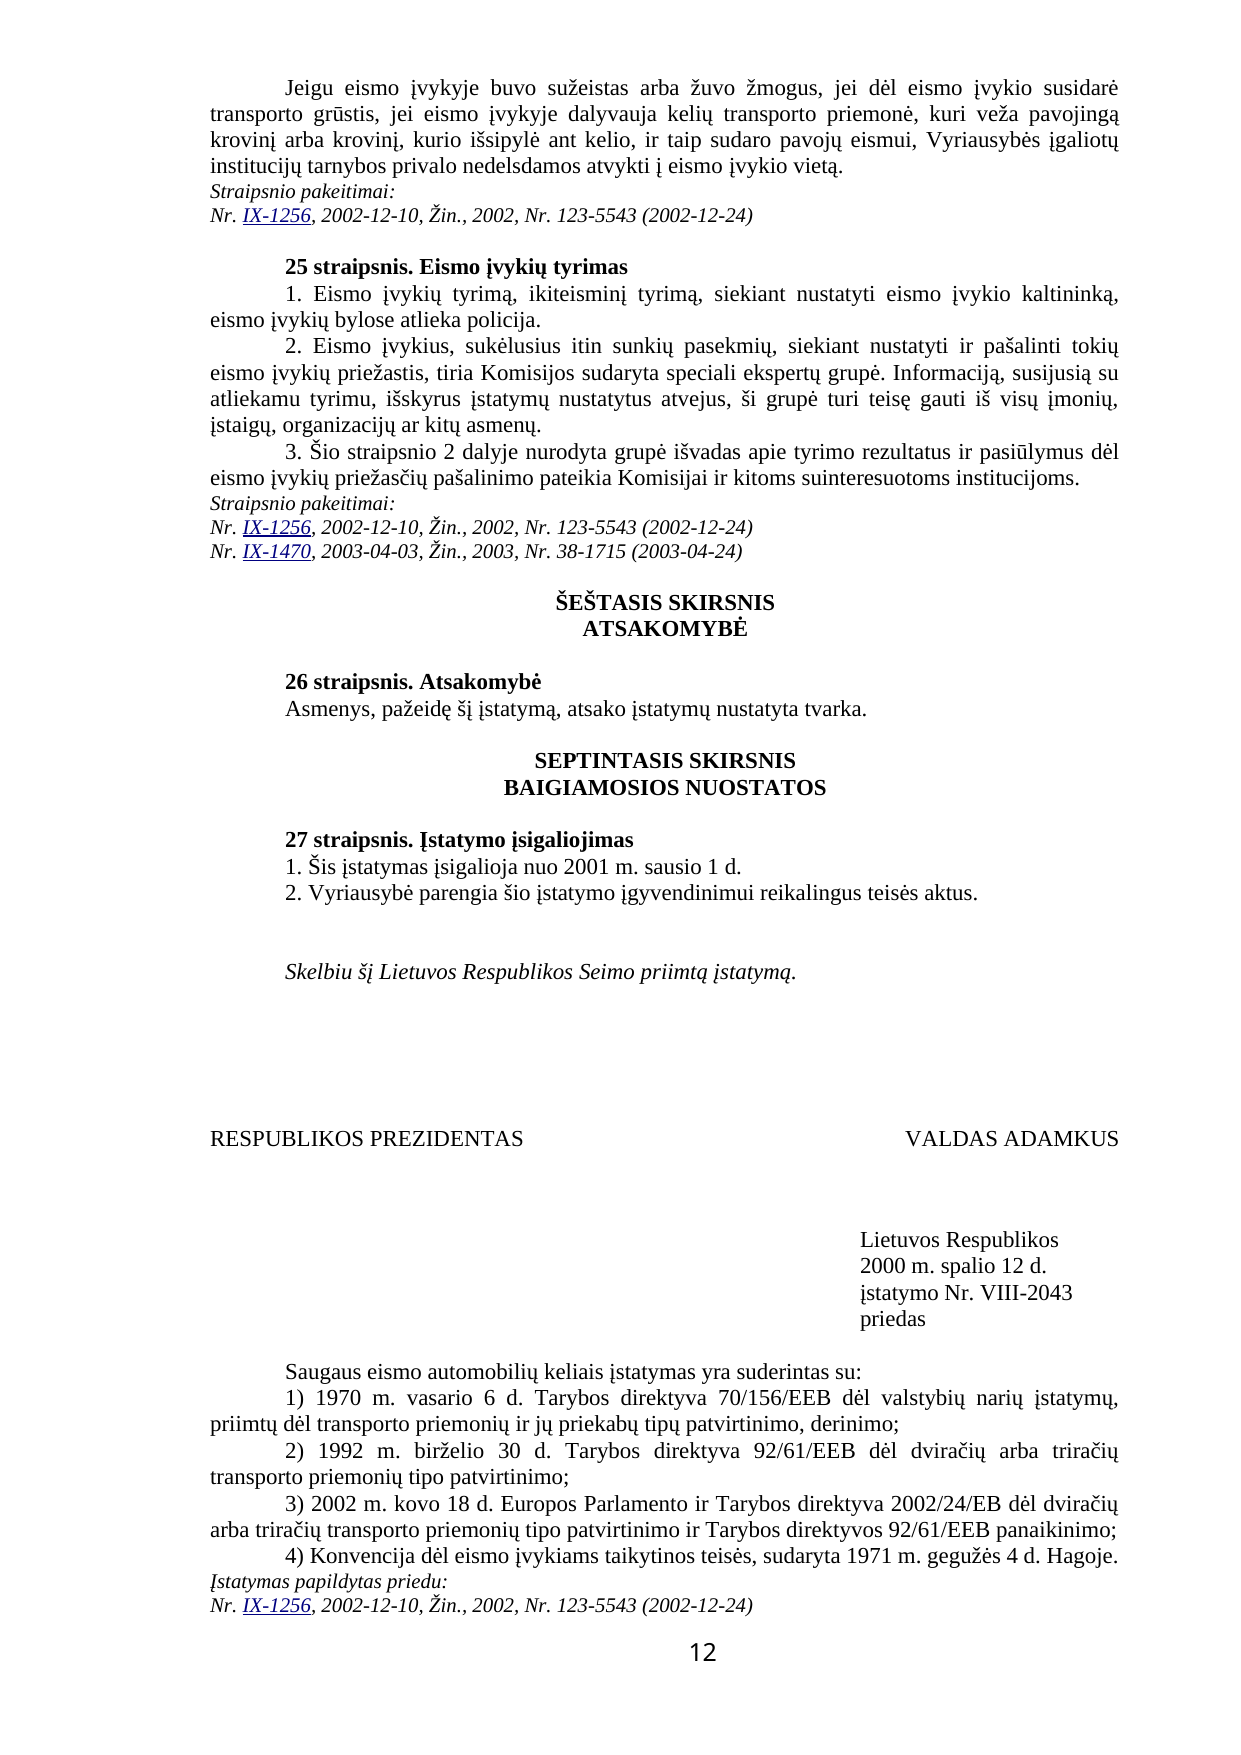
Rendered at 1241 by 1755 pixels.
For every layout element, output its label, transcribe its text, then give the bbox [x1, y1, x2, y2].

text Straipsnio pakeitimai: [210, 491, 1120, 515]
text 2) 1992 m. birželio 30 d. Tarybos direktyva 92/61/EEB dėl dviračių arba triračių transporto priemonių tipo patvirtinimo; [210, 1437, 1120, 1489]
text Nr. IX-1256, 2002-12-10, Žin., 2002, Nr. 123-5543 (2002-12-24) [210, 515, 1120, 539]
text Straipsnio pakeitimai: [210, 179, 1120, 203]
text Saugaus eismo automobilių keliais įstatymas yra suderintas su: [210, 1358, 1120, 1384]
text 2. Vyriausybė parengia šio įstatymo įgyvendinimui reikalingus teisės aktus. [210, 879, 1120, 905]
text 3) 2002 m. kovo 18 d. Europos Parlamento ir Tarybos direktyva 2002/24/EB dėl dviračių arba triračių transporto priemonių tipo patvirtinimo ir Tarybos direktyvos 92/61/EEB panaikinimo; [210, 1489, 1120, 1542]
text Nr. IX-1256, 2002-12-10, Žin., 2002, Nr. 123-5543 (2002-12-24) [210, 203, 1120, 227]
text 25 straipsnis. Eismo įvykių tyrimas [210, 253, 1120, 280]
text ŠEŠTASIS SKIRSNIS [210, 589, 1120, 616]
text 1. Šis įstatymas įsigalioja nuo 2001 m. sausio 1 d. [210, 853, 1120, 879]
text 27 straipsnis. Įstatymo įsigaliojimas [210, 826, 1120, 853]
text 1. Eismo įvykių tyrimą, ikiteisminį tyrimą, siekiant nustatyti eismo įvykio kaltininką, eismo įvykių bylose atlieka policija. [210, 280, 1120, 332]
text Jeigu eismo įvykyje buvo sužeistas arba žuvo žmogus, jei dėl eismo įvykio susidarė transporto grūstis, jei eismo įvykyje dalyvauja kelių transporto priemonė, kuri veža pavojingą krovinį arba krovinį, kurio išsipylė ant kelio, ir taip sudaro pavojų eismui, Vyriausybės įgaliotų institucijų tarnybos privalo nedelsdamos atvykti į eismo įvykio vietą. [210, 73, 1120, 179]
text SEPTINTASIS SKIRSNIS [210, 747, 1120, 774]
text priedas [860, 1305, 1120, 1331]
text Nr. IX-1256, 2002-12-10, Žin., 2002, Nr. 123-5543 (2002-12-24) [210, 1593, 1120, 1617]
text RESPUBLIKOS PREZIDENTAS VALDAS ADAMKUS [210, 1125, 1120, 1151]
text įstatymo Nr. VIII-2043 [860, 1279, 1120, 1305]
text BAIGIAMOSIOS NUOSTATOS [210, 774, 1120, 800]
text 2. Eismo įvykius, sukėlusius itin sunkių pasekmių, siekiant nustatyti ir pašalinti tokių eismo įvykių priežastis, tiria Komisijos sudaryta speciali ekspertų grupė. Informaciją, susijusią su atliekamu tyrimu, išskyrus įstatymų nustatytus atvejus, ši grupė turi teisę gauti iš visų įmonių, įstaigų, organizacijų ar kitų asmenų. [210, 332, 1120, 438]
text Nr. IX-1470, 2003-04-03, Žin., 2003, Nr. 38-1715 (2003-04-24) [210, 539, 1120, 563]
text 26 straipsnis. Atsakomybė [210, 668, 1120, 694]
text Asmenys, pažeidę šį įstatymą, atsako įstatymų nustatyta tvarka. [210, 694, 1120, 721]
text 2000 m. spalio 12 d. [860, 1252, 1120, 1279]
text 1) 1970 m. vasario 6 d. Tarybos direktyva 70/156/EEB dėl valstybių narių įstatymų, priimtų dėl transporto priemonių ir jų priekabų tipų patvirtinimo, derinimo; [210, 1384, 1120, 1437]
text Lietuvos Respublikos [860, 1226, 1120, 1252]
text ATSAKOMYBĖ [210, 616, 1120, 642]
text Skelbiu šį Lietuvos Respublikos Seimo priimtą įstatymą. [210, 958, 1120, 984]
text 3. Šio straipsnio 2 dalyje nurodyta grupė išvadas apie tyrimo rezultatus ir pasiūlymus dėl eismo įvykių priežasčių pašalinimo pateikia Komisijai ir kitoms suinteresuotoms institucijoms. [210, 438, 1120, 491]
text Įstatymas papildytas priedu: [210, 1569, 1120, 1593]
text 4) Konvencija dėl eismo įvykiams taikytinos teisės, sudaryta 1971 m. gegužės 4 d. Hagoje. [210, 1542, 1120, 1569]
